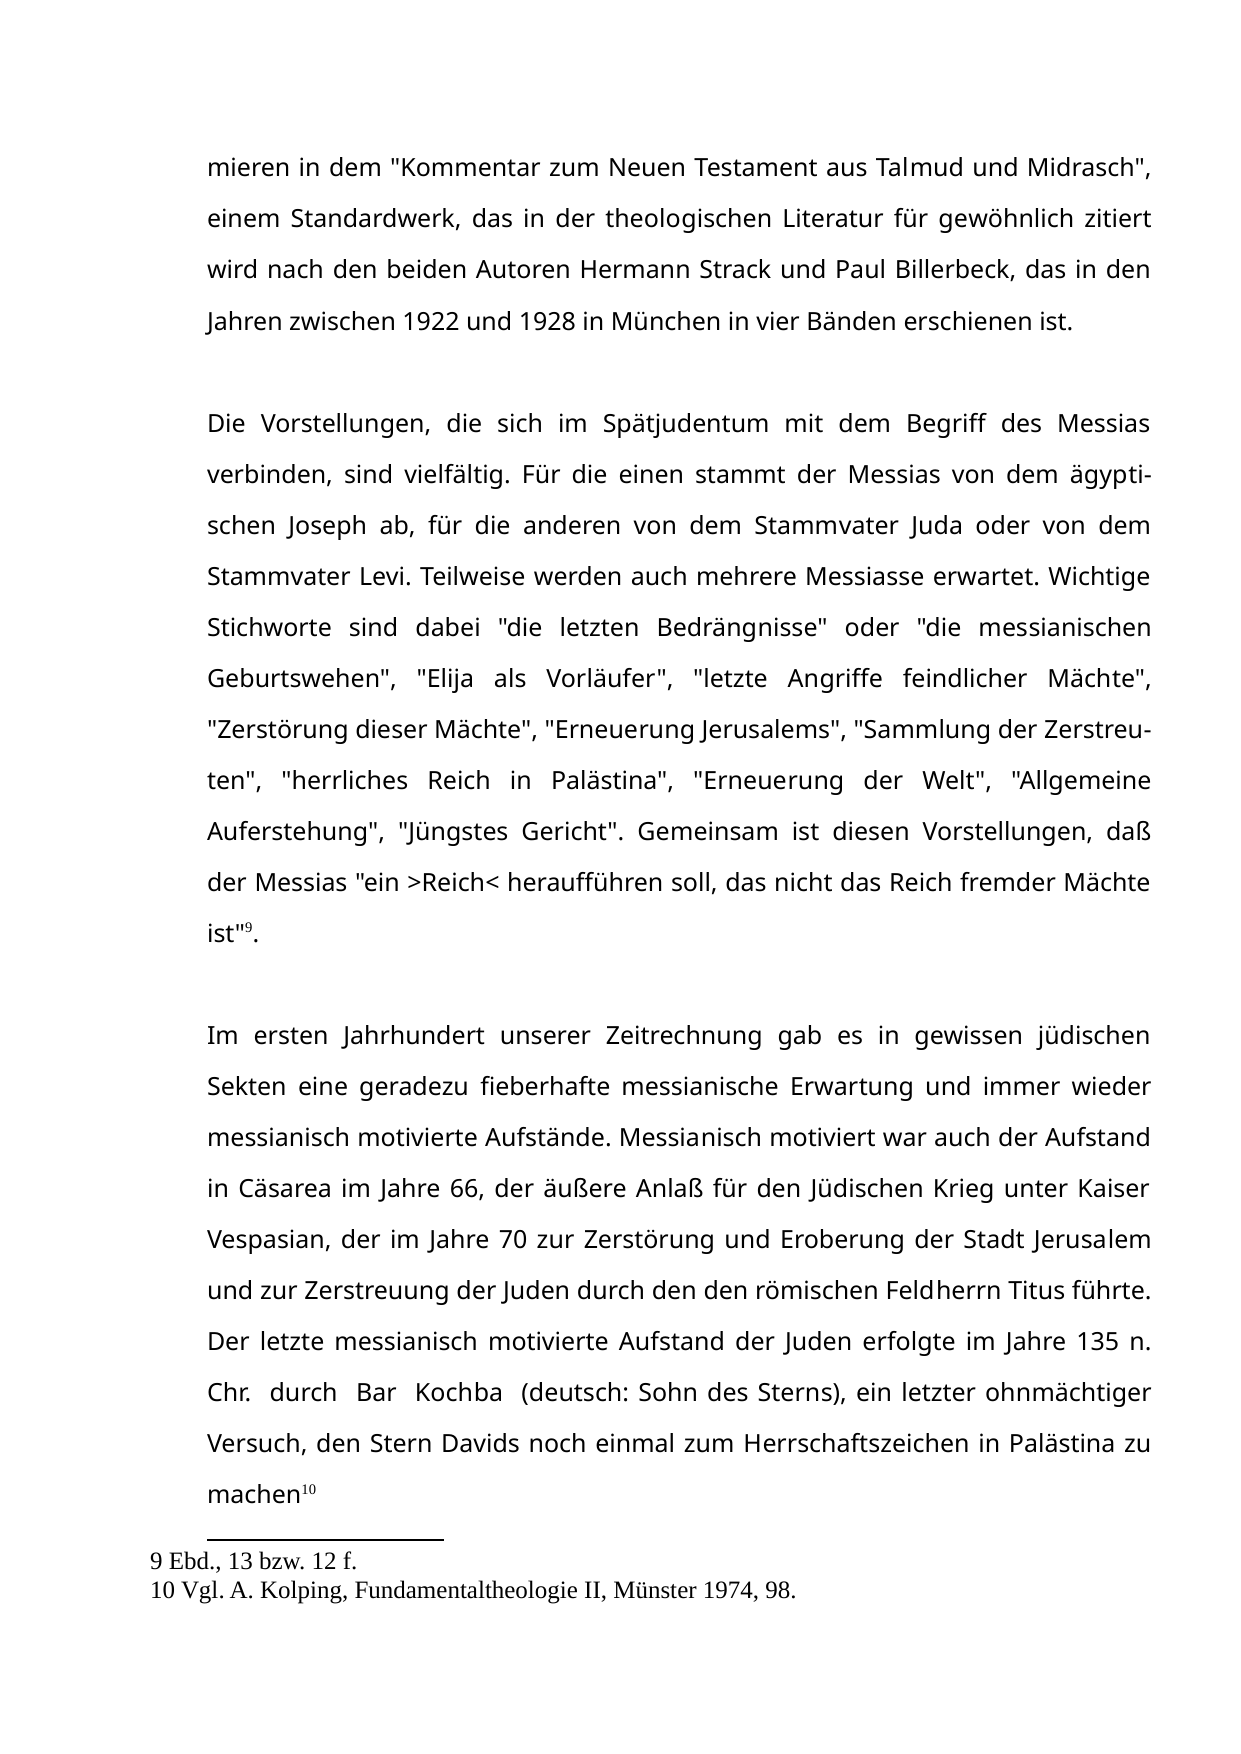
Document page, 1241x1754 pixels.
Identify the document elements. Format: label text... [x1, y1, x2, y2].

text Die Vorstellun­gen, die sich im Spätjudentum mit dem Begriff des Messias verbin­den, sind vielfäl­tig. Für die einen stammt der Messias von dem ägyp­ti­schen Joseph ab, für die anderen von dem Stamm­vater Juda oder von dem Stamm­vater Levi. Teilweise werden auch mehrere Messiasse erwartet. Wichtige Stichworte sind dabei "die letzten Bedräng­nisse" oder "die mes­sianischen Geburtswe­hen", "Elija als Vor­läufer", "letzte An­griffe feindlicher Mäch­te", "Zerstörung die­ser Mächte", "Erneue­rung Jerusalems", "Samm­lung der Zerstreu­ten", "herrliches Reich in Palästina", "Erneue­rung der Welt", "Allgemeine Auferstehung", "Jüngstes Gericht". Ge­meinsam ist diesen Vorstellungen, daß der Messias "ein >Reich< heraufführen soll, das nicht das Reich fremder Mächte ist". [207, 405, 1152, 950]
text Ebd., 13 bzw. 12 f. [150, 1546, 1090, 1575]
text Im ersten Jahrhundert unserer Zeitrechnung gab es in gewissen jüdischen Sekten eine geradezu fieberhafte messianische Erwar­tung und immer wieder messianisch motivierte Aufstände. Messia­nisch motiviert war auch der Aufstand in Cäsarea im Jahre 66, der äußere Anlaß für den Jüdischen Krieg unter Kaiser Vespasian, der im Jahre 70 zur Zerstörung und Eroberung der Stadt Jerusa­lem und zur Zerstreuung der Juden durch den den römischen Feld­herrn Titus führte. Der letzte messia­nisch motivierte Auf­stand der Juden er­folg­te im Jahre 135 n. Chr. durch Bar Koch­ba (de­uts­ch: Sohn des Stern­s), ein letzter ohn­mächtiger Versuch, den Stern Davids noch einmal zum H­errschafts­zeichen in Palästina zu machen [207, 1018, 1152, 1511]
text Vgl. A. Kolping, Fundamentaltheologie II, Münster 1974, 98. [150, 1575, 1090, 1604]
text mieren in dem "Kommentar zum Neuen Testament aus Tal­mud und Midrasch", einem Standardwerk, das in der theolo­gischen Litera­tur für ge­wöhnlich zitiert wird nach den beiden Autoren Hermann Strack und Paul Billerbeck, das in den Jahren zwischen 1922 und 1928 in München in vier Bänden erschienen ist. [207, 150, 1152, 337]
